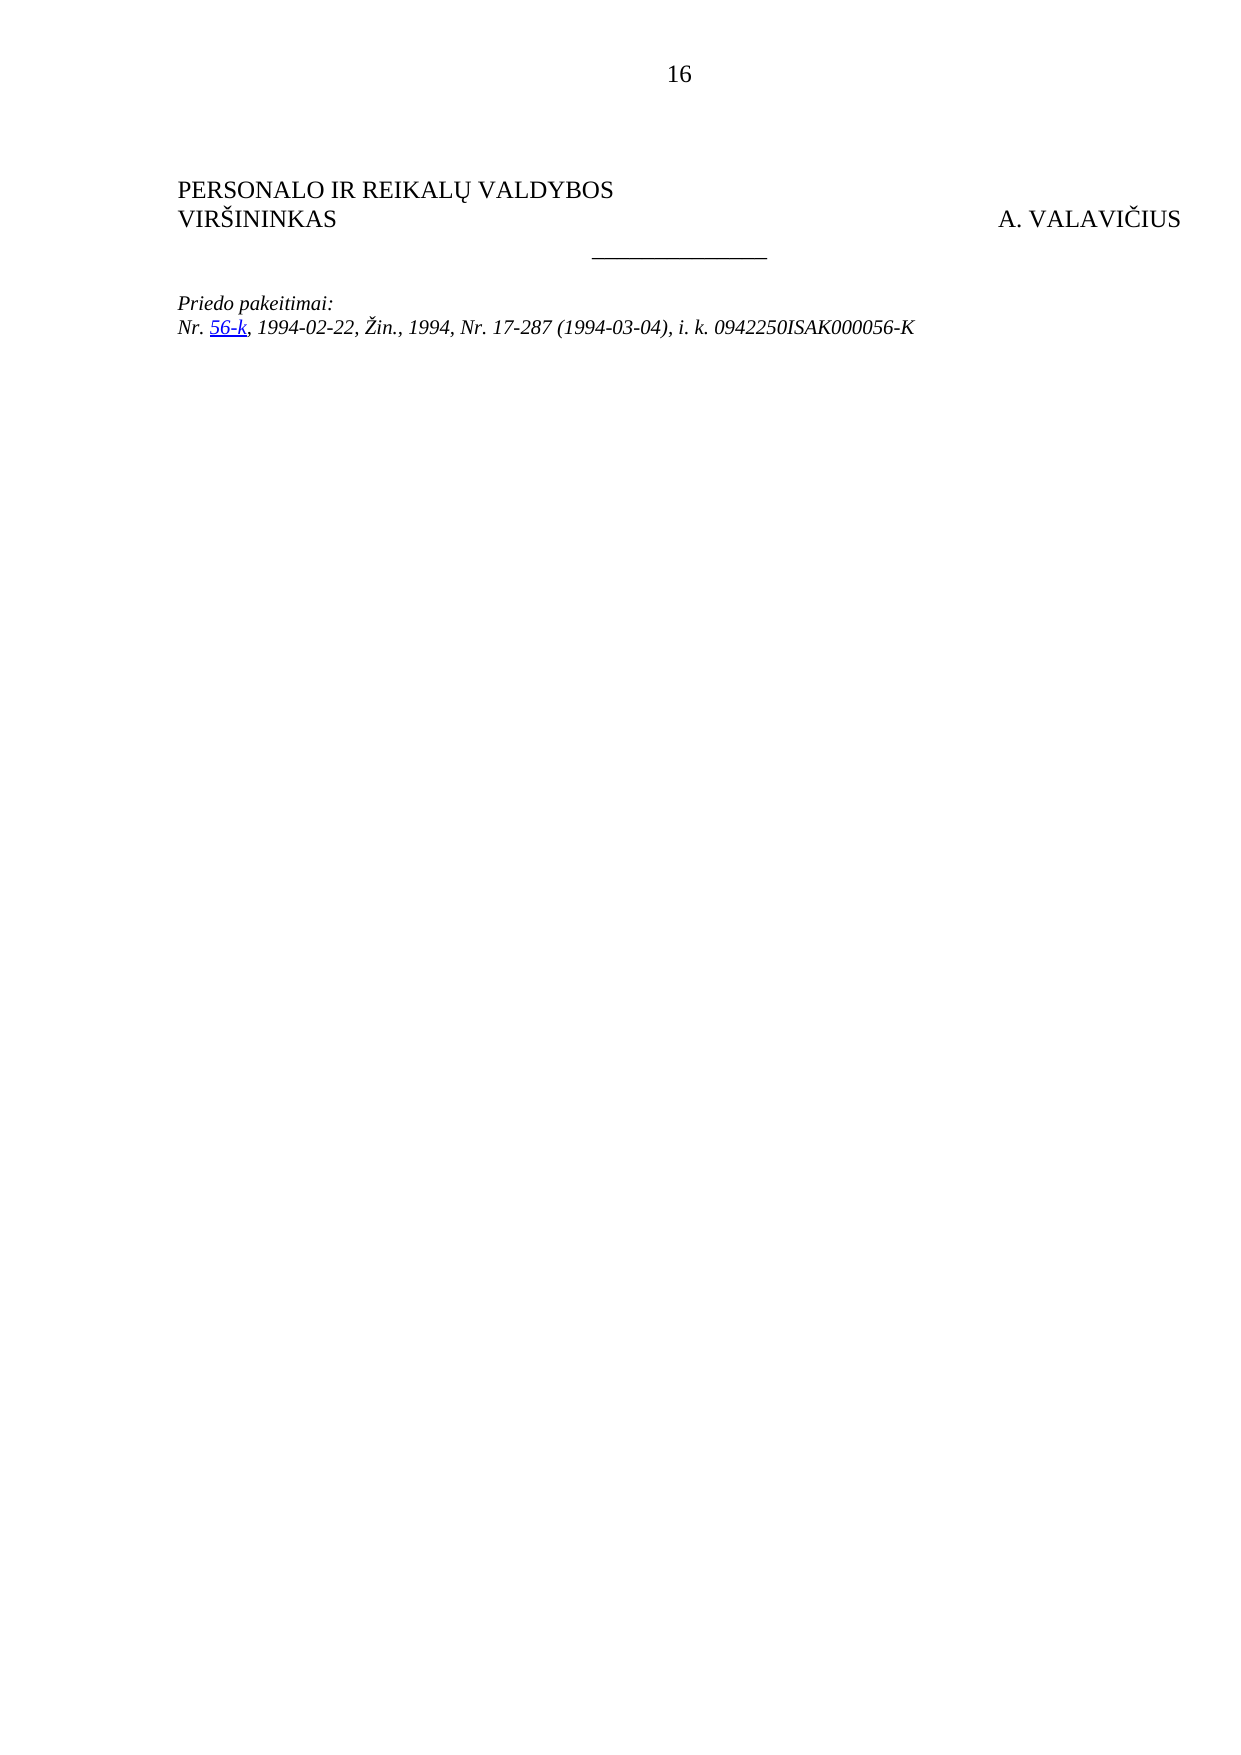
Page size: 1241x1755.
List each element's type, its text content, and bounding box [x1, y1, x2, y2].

text PERSONALO IR REIKALŲ VALDYBOS [177, 176, 1181, 204]
text VIRŠININKAS A. VALAVIČIUS [177, 204, 1181, 233]
text ______________ [177, 233, 1181, 262]
text Priedo pakeitimai: [177, 291, 1181, 315]
text Nr. 56-k, 1994-02-22, Žin., 1994, Nr. 17-287 (1994-03-04), i. k. 0942250ISAK000056-K [177, 315, 1181, 339]
